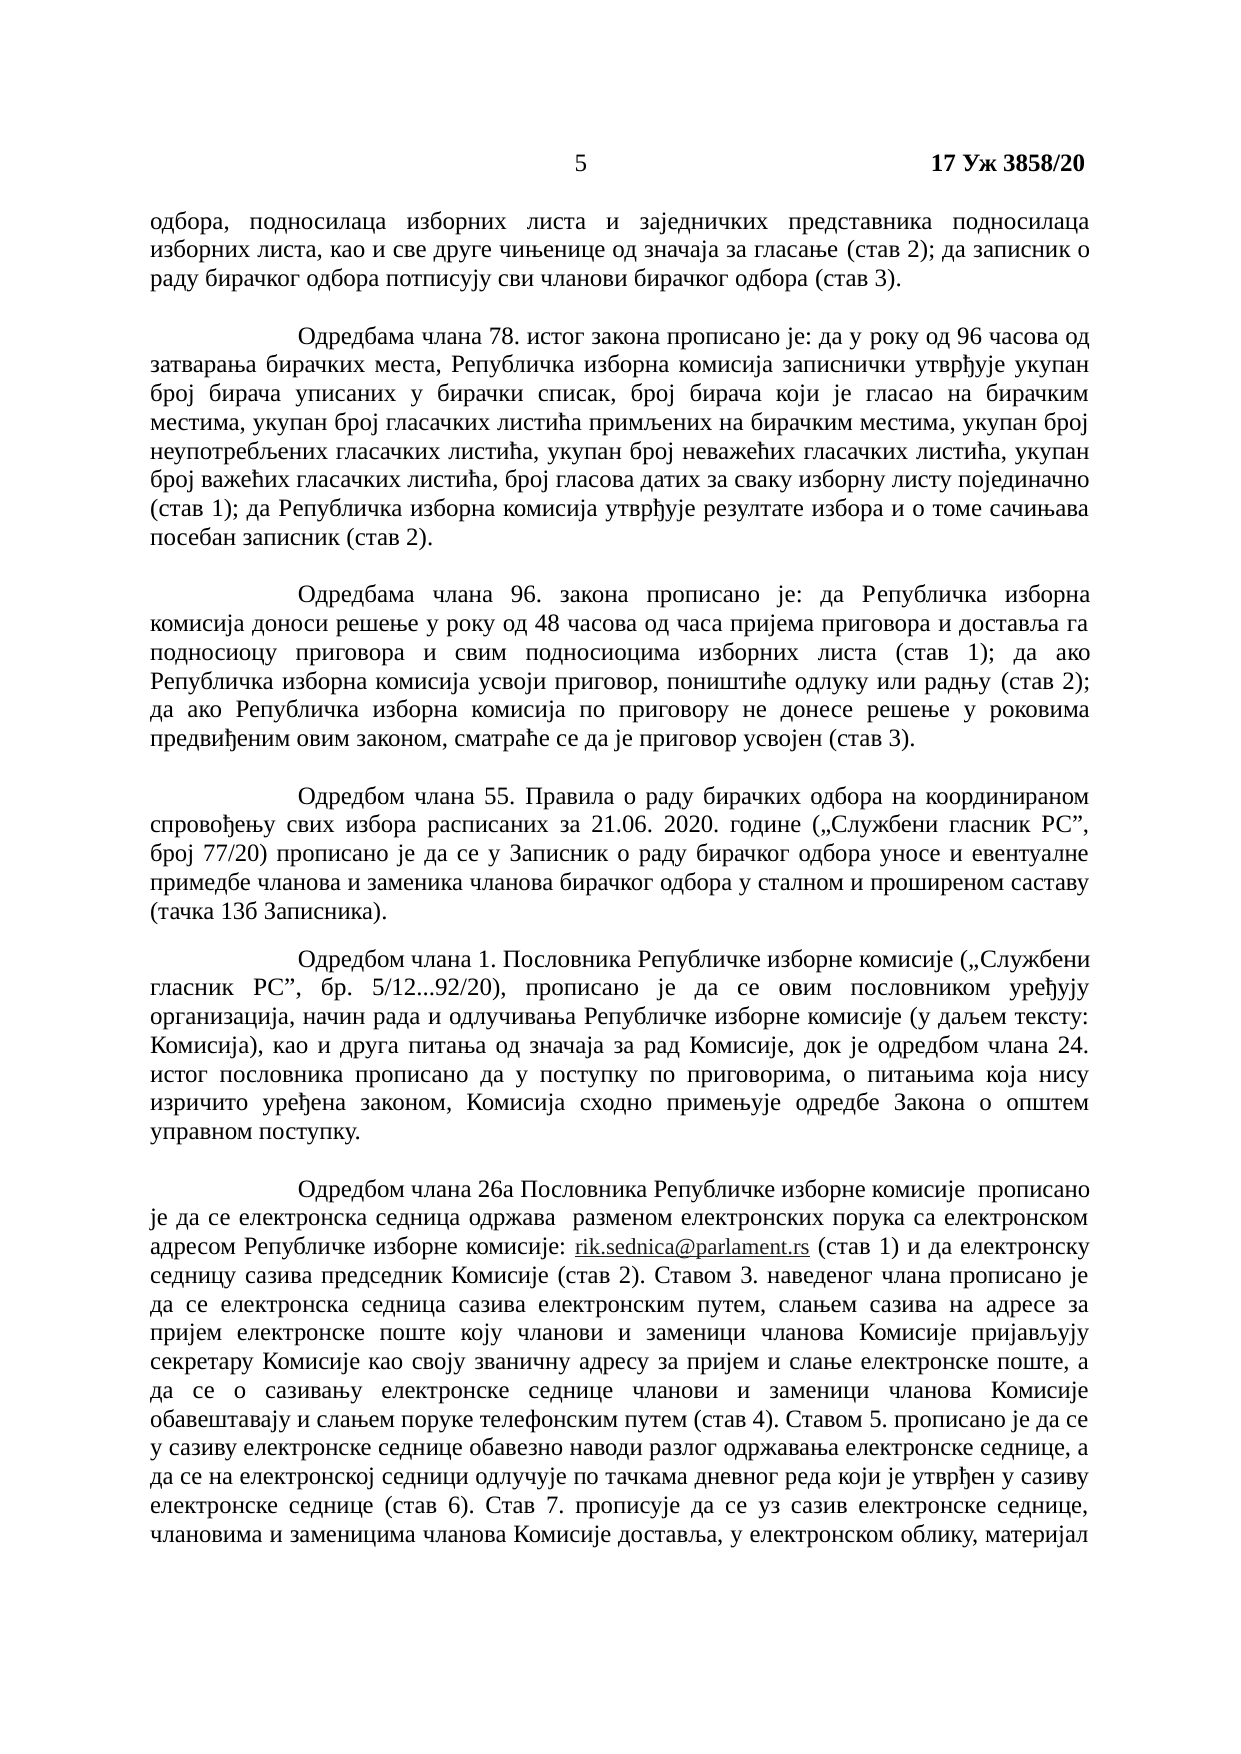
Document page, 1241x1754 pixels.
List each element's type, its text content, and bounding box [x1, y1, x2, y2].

text Одредбом члана 1. Пословника Републичке изборне комисије („Службени гласник РС”, бр. 5/12...92/20), прописано је да се овим пословником уређују организација, начин рада и одлучивања Републичке изборне комисије (у даљем тексту: Комисија), као и друга питања од значаја за рад Комисије, док је одредбом члана 24. истог пословника прописано да у поступку по приговорима, о питањима која нису изричито уређена законом, Комисија сходно примењује одредбе Закона о општем управном поступку. [150, 944, 1090, 1145]
text Одредбом члана 55. Правила о раду бирачких одбора на координираном спровођењу свих избора расписаних за 21.06. 2020. године („Службени гласник РС”, број 77/20) прописано је да се у Записник о раду бирачког одбора уносе и евентуалне примедбе чланова и заменика чланова бирачког одбора у сталном и проширеном саставу (тачка 13б Записника). [150, 781, 1090, 924]
text Одредбама члана 96. закона прописано је: да Републичка изборна комисија доноси решење у року од 48 часова од часа пријема приговора и доставља га подносиоцу приговора и свим подносиоцима изборних листа (став 1); да ако Републичка изборна комисија усвоји приговор, поништиће одлуку или радњу (став 2); да ако Републичка изборна комисија по приговору не донесе решење у роковима предвиђеним овим законом, сматраће се да је приговор усвојен (став 3). [150, 579, 1090, 752]
text одбора, подносилаца изборних листа и заједничких представника подносилаца изборних листа, као и све друге чињенице од значаја за гласање (став 2); да записник о раду бирачког одбора потписују сви чланови бирачког одбора (став 3). [150, 206, 1090, 292]
text Одредбом члана 26а Пословника Републичке изборне комисије прописано је да се електронска седница одржава разменом електронских порука са електронском адресом Републичке изборне комисије: rik.sednica@parlament.rs (став 1) и да електронску седницу сазива председник Комисије (став 2). Ставом 3. наведеног члана прописано је да се електронска седница сазива електронским путем, слањем сазива на адресе за пријем електронске поште коју чланови и заменици чланова Комисије пријављују секретару Комисије као своју званичну адресу за пријем и слање електронске поште, а да се о сазивању електронске седнице чланови и заменици чланова Комисије обавештавају и слањем поруке телефонским путем (став 4). Ставом 5. прописано је да се у сазиву електронске седнице обавезно наводи разлог одржавања електронске седнице, а да се на електронској седници одлучује по тачкама дневног реда који је утврђен у сазиву електронске седнице (став 6). Став 7. прописује да се уз сазив електронске седнице, члановима и заменицима чланова Комисије доставља, у електронском облику, материјал [150, 1174, 1090, 1547]
text Одредбама члана 78. истог закона прописано је: да у року од 96 часова од затварања бирачких места, Републичка изборна комисија записнички утврђује укупан број бирача уписаних у бирачки списак, број бирача који је гласао на бирачким местима, укупан број гласачких листића примљених на бирачким местима, укупан број неупотребљених гласачких листића, укупан број неважећих гласачких листића, укупан број важећих гласачких листића, број гласова датих за сваку изборну листу појединачно (став 1); да Републичка изборна комисија утврђује резултате избора и о томе сачињава посебан записник (став 2). [150, 292, 1090, 551]
